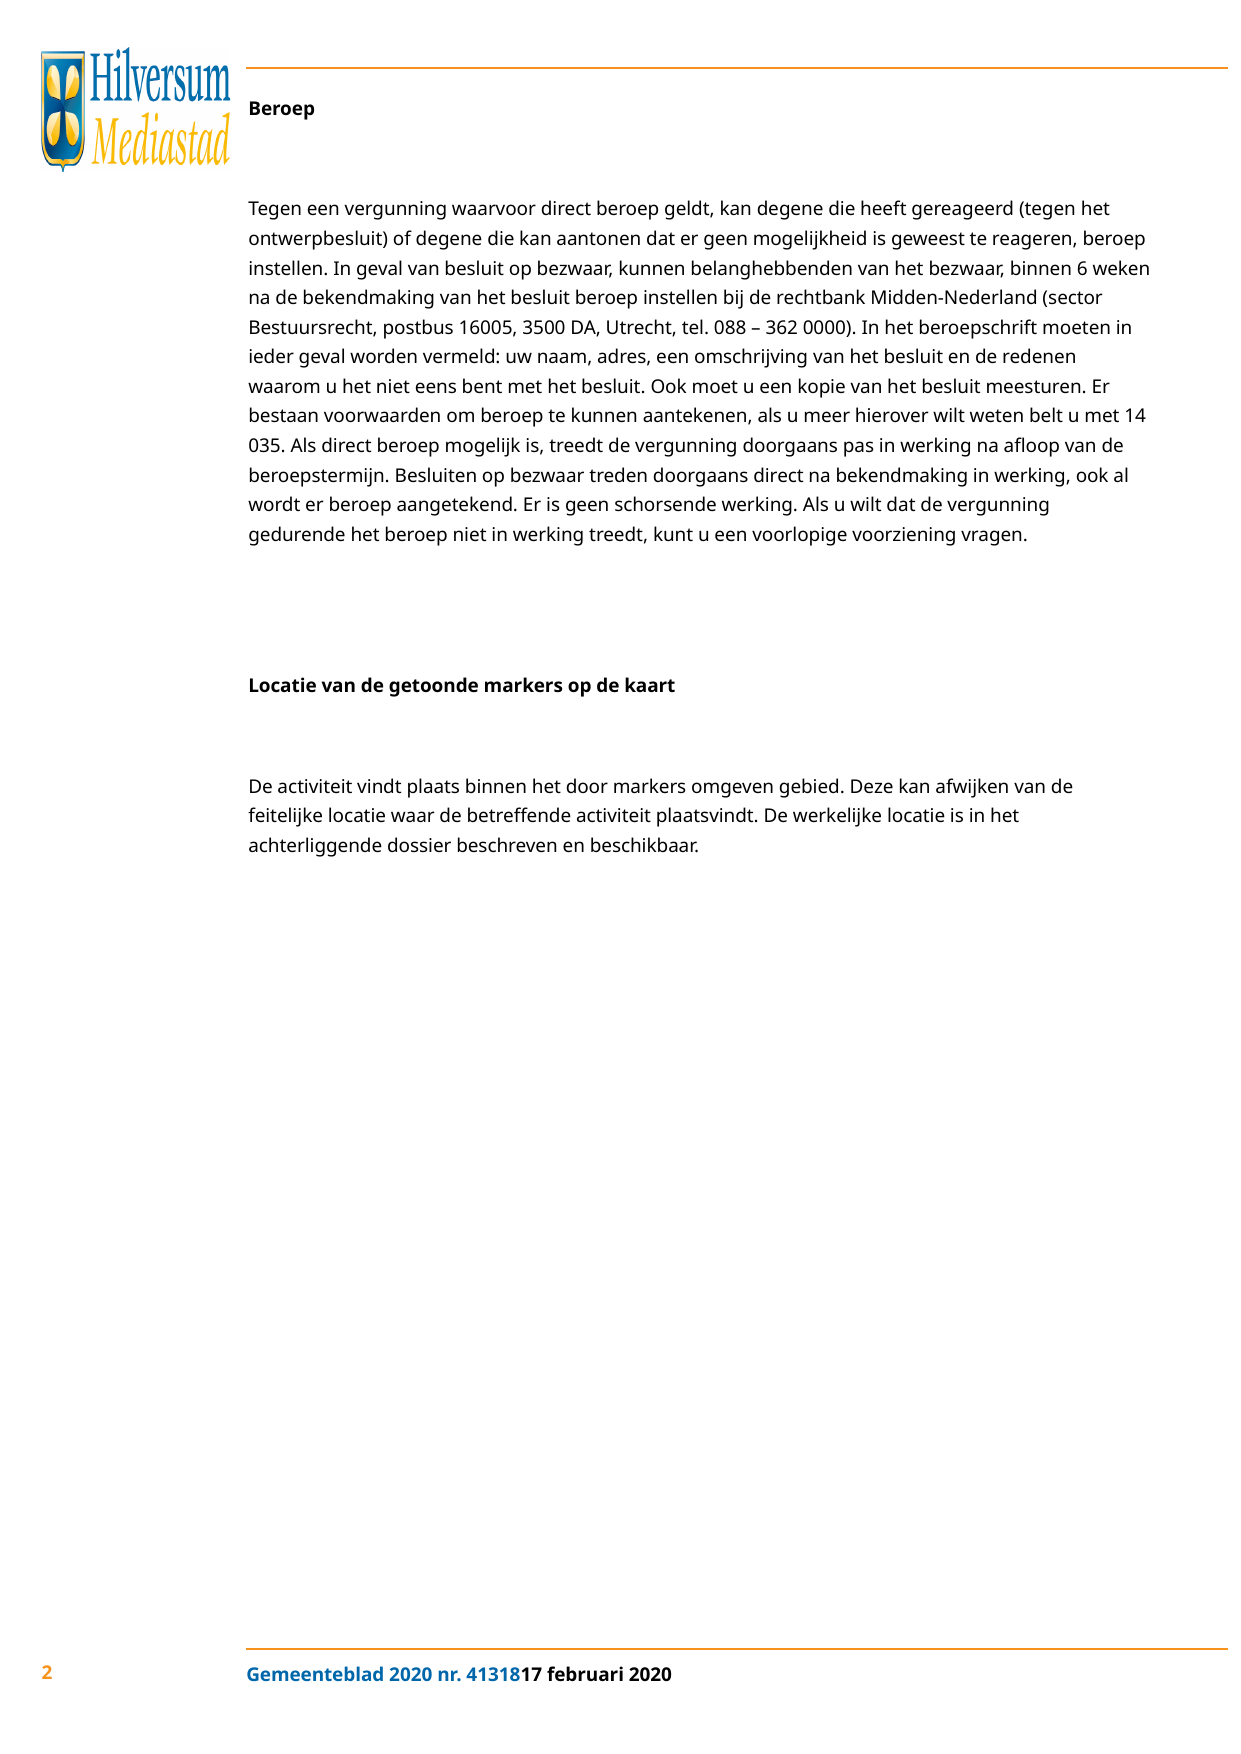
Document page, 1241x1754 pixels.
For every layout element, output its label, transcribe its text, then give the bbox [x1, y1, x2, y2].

text De activiteit vindt plaats binnen het door markers omgeven gebied. Deze kan afwijken van de feitelijke locatie waar de betreffende activiteit plaatsvindt. De werkelijke locatie is in het achterliggende dossier beschreven en beschikbaar. [248, 773, 1152, 858]
text Tegen een vergunning waarvoor direct beroep geldt, kan degene die heeft gereageerd (tegen het ontwerpbesluit) of degene die kan aantonen dat er geen mogelijkheid is geweest te reageren, beroep instellen. In geval van besluit op bezwaar, kunnen belanghebbenden van het bezwaar, binnen 6 weken na de bekendmaking van het besluit beroep instellen bij de rechtbank Midden-Nederland (sector Bestuursrecht, postbus 16005, 3500 DA, Utrecht, tel. 088 – 362 0000). In het beroepschrift moeten in ieder geval worden vermeld: uw naam, adres, een omschrijving van het besluit en de redenen waarom u het niet eens bent met het besluit. Ook moet u een kopie van het besluit meesturen. Er bestaan voorwaarden om beroep te kunnen aantekenen, als u meer hierover wilt weten belt u met 14 035. Als direct beroep mogelijk is, treedt de vergunning doorgaans pas in werking na afloop van de beroepstermijn. Besluiten op bezwaar treden doorgaans direct na bekendmaking in werking, ook al wordt er beroep aangetekend. Er is geen schorsende werking. Als u wilt dat de vergunning gedurende het beroep niet in werking treedt, kunt u een voorlopige voorziening vragen. [248, 196, 1152, 547]
picture [41, 47, 231, 172]
text Locatie van de getoonde markers op de kaart [248, 672, 1152, 698]
text Beroep [248, 95, 1152, 121]
